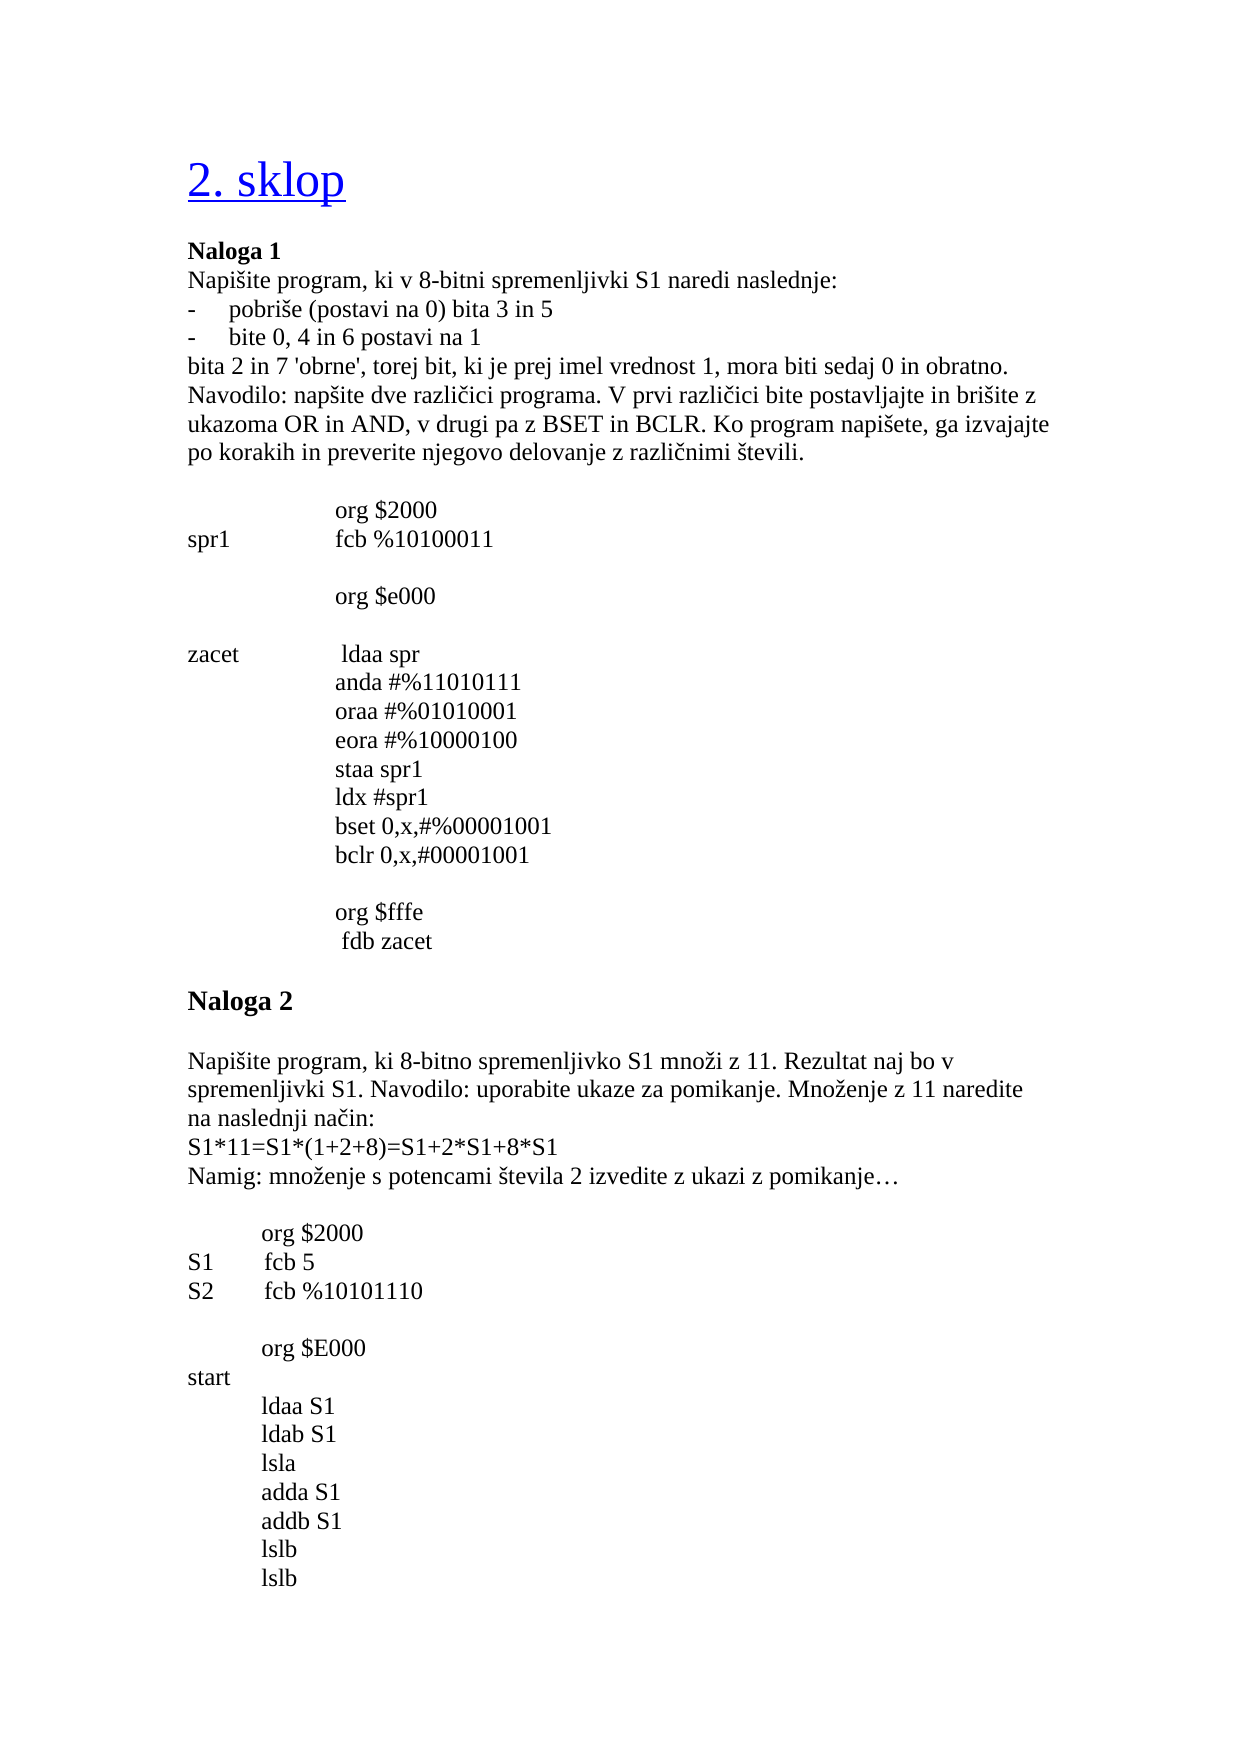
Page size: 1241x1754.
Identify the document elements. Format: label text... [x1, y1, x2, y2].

text org $e000 [187, 581, 1053, 610]
text ldx #spr1 [261, 782, 1053, 811]
text adda S1 [187, 1477, 1053, 1506]
text org $2000 [187, 495, 1053, 524]
text org $2000 [187, 1218, 1053, 1247]
text lslb [187, 1563, 1053, 1592]
text - bite 0, 4 in 6 postavi na 1 [187, 322, 1053, 351]
text S2 fcb %10101110 [187, 1276, 1053, 1304]
text start [187, 1362, 1053, 1391]
text lsla [187, 1448, 1053, 1477]
text zacet ldaa spr [187, 639, 1053, 667]
text eora #%10000100 [261, 725, 1053, 754]
text lslb [187, 1534, 1053, 1563]
text fdb zacet [261, 926, 1053, 955]
text Navodilo: napšite dve različici programa. V prvi različici bite postavljajte in brišite z ukazoma OR in AND, v drugi pa z BSET in BCLR. Ko program napišete, ga izvajajte po korakih in preverite njegovo delovanje z različnimi števili. [187, 380, 1053, 466]
subtitle Naloga 2 [187, 984, 1053, 1017]
text staa spr1 [261, 754, 1053, 782]
text S1 fcb 5 [187, 1247, 1053, 1276]
text bita 2 in 7 'obrne', torej bit, ki je prej imel vrednost 1, mora biti sedaj 0 in obratno. [187, 351, 1053, 380]
subtitle Naloga 1 [187, 236, 1053, 265]
text Napišite program, ki v 8-bitni spremenljivki S1 naredi naslednje: [187, 265, 1053, 294]
text bset 0,x,#%00001001 [261, 811, 1053, 840]
text S1*11=S1*(1+2+8)=S1+2*S1+8*S1 [187, 1132, 1053, 1161]
text Namig: množenje s potencami števila 2 izvedite z ukazi z pomikanje… [187, 1161, 1053, 1189]
text addb S1 [187, 1506, 1053, 1534]
text ldab S1 [187, 1419, 1053, 1448]
text 2. sklop [187, 150, 1053, 207]
text spr1 fcb %10100011 [187, 524, 1053, 552]
text org $E000 [187, 1333, 1053, 1362]
text bclr 0,x,#00001001 [261, 840, 1053, 869]
text oraa #%01010001 [261, 696, 1053, 725]
text ldaa S1 [187, 1391, 1053, 1419]
text org $fffe [261, 897, 1053, 926]
text anda #%11010111 [261, 667, 1053, 696]
text Napišite program, ki 8-bitno spremenljivko S1 množi z 11. Rezultat naj bo v spremenljivki S1. Navodilo: uporabite ukaze za pomikanje. Množenje z 11 naredite na naslednji način: [187, 1046, 1053, 1132]
text - pobriše (postavi na 0) bita 3 in 5 [187, 294, 1053, 322]
